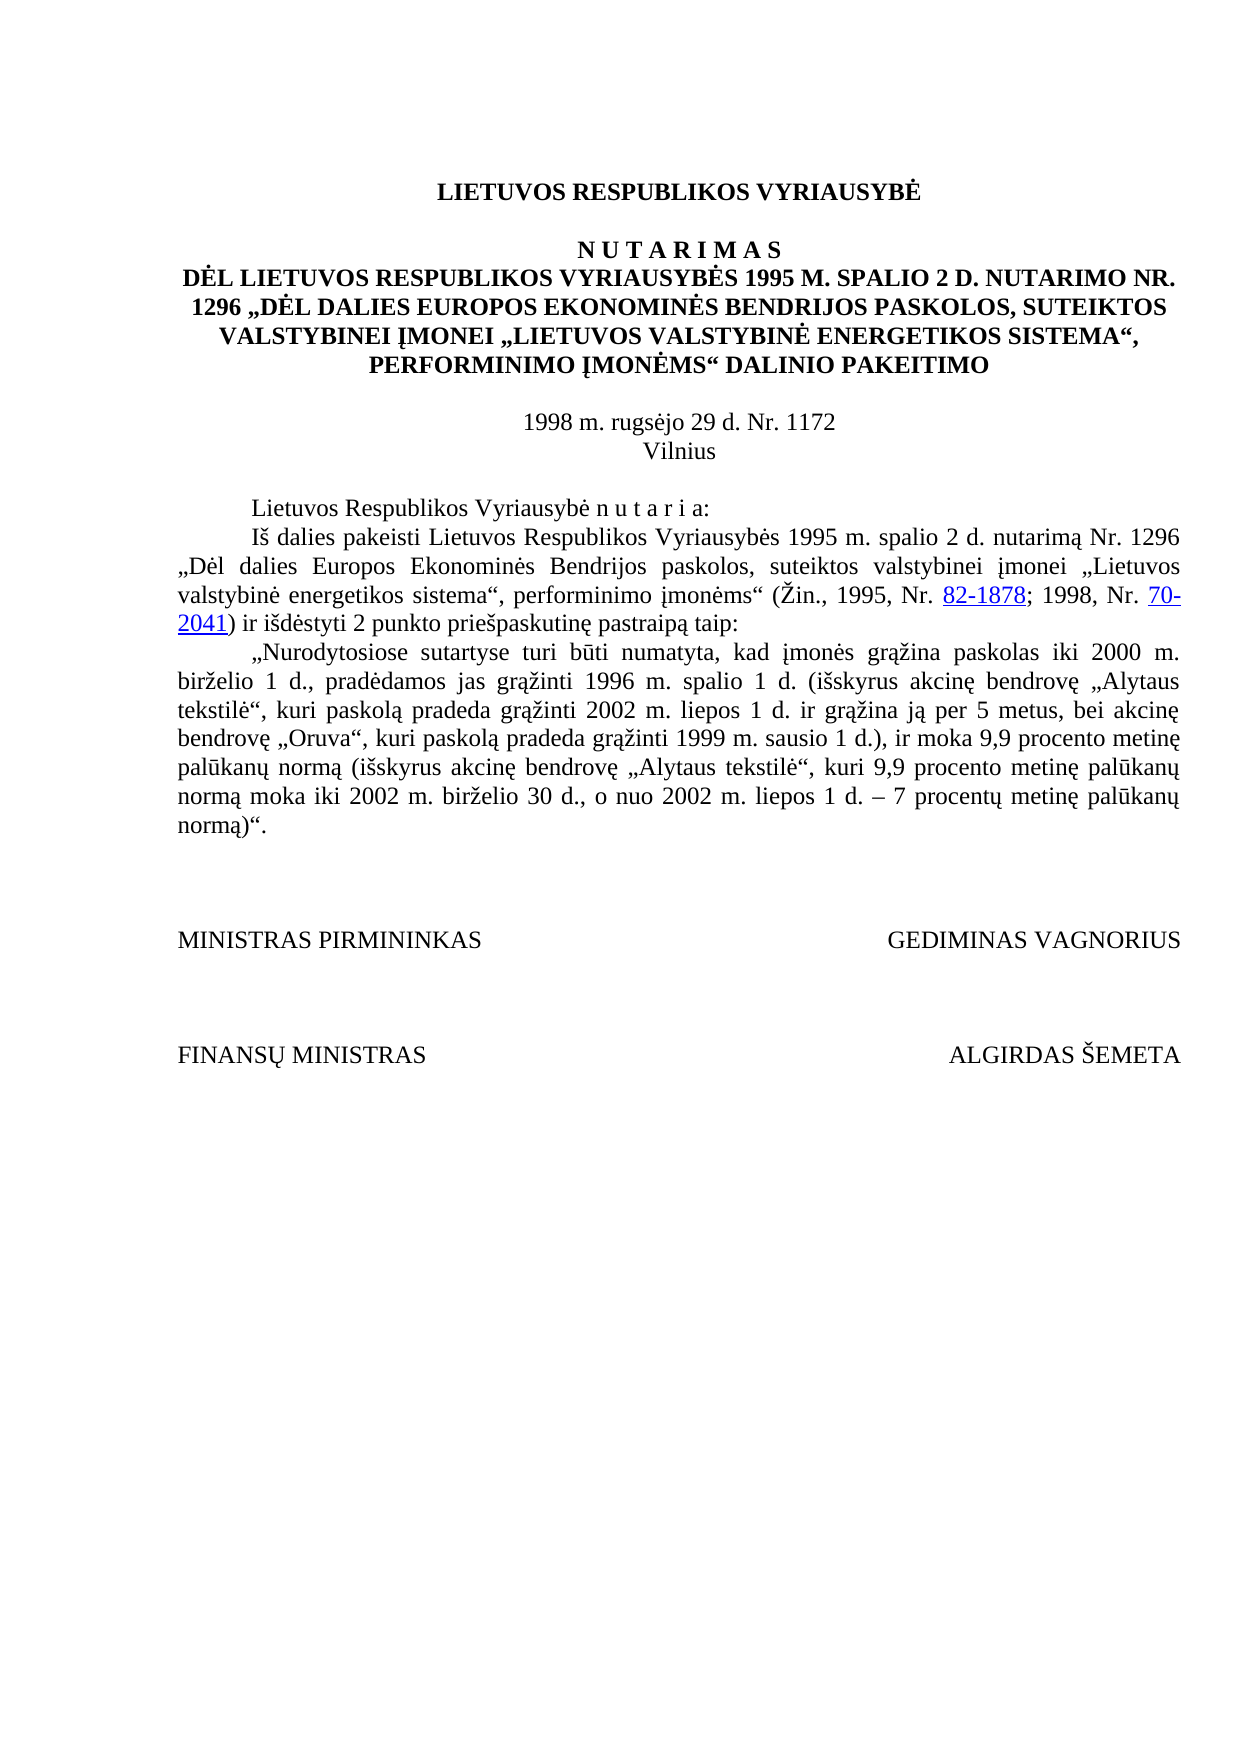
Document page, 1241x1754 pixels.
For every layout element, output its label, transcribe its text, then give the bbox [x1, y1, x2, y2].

text MINISTRAS PIRMININKAS GEDIMINAS VAGNORIUS [177, 925, 1181, 953]
text „Nurodytosiose sutartyse turi būti numatyta, kad įmonės grąžina paskolas iki 2000 m. birželio 1 d., pradėdamos jas grąžinti 1996 m. spalio 1 d. (išskyrus akcinę bendrovę „Alytaus tekstilė“, kuri paskolą pradeda grąžinti 2002 m. liepos 1 d. ir grąžina ją per 5 metus, bei akcinę bendrovę „Oruva“, kuri paskolą pradeda grąžinti 1999 m. sausio 1 d.), ir moka 9,9 procento metinę palūkanų normą (išskyrus akcinę bendrovę „Alytaus tekstilė“, kuri 9,9 procento metinę palūkanų normą moka iki 2002 m. birželio 30 d., o nuo 2002 m. liepos 1 d. – 7 procentų metinę palūkanų normą)“. [177, 637, 1181, 838]
text DĖL LIETUVOS RESPUBLIKOS VYRIAUSYBĖS 1995 M. SPALIO 2 D. NUTARIMO NR. 1296 „DĖL DALIES EUROPOS EKONOMINĖS BENDRIJOS PASKOLOS, SUTEIKTOS VALSTYBINEI ĮMONEI „LIETUVOS VALSTYBINĖ ENERGETIKOS SISTEMA“, PERFORMINIMO ĮMONĖMS“ DALINIO PAKEITIMO [177, 263, 1181, 378]
text N U T A R I M A S [177, 235, 1181, 263]
text Vilnius [177, 436, 1181, 465]
text FINANSŲ MINISTRAS ALGIRDAS ŠEMETA [177, 1040, 1181, 1068]
text 1998 m. rugsėjo 29 d. Nr. 1172 [177, 407, 1181, 436]
text LIETUVOS RESPUBLIKOS VYRIAUSYBĖ [177, 177, 1181, 206]
text Iš dalies pakeisti Lietuvos Respublikos Vyriausybės 1995 m. spalio 2 d. nutarimą Nr. 1296 „Dėl dalies Europos Ekonominės Bendrijos paskolos, suteiktos valstybinei įmonei „Lietuvos valstybinė energetikos sistema“, performinimo įmonėms“ (Žin., 1995, Nr. 82-1878; 1998, Nr. 70-2041) ir išdėstyti 2 punkto priešpaskutinę pastraipą taip: [177, 522, 1181, 637]
text Lietuvos Respublikos Vyriausybė nutaria: [177, 493, 1181, 522]
